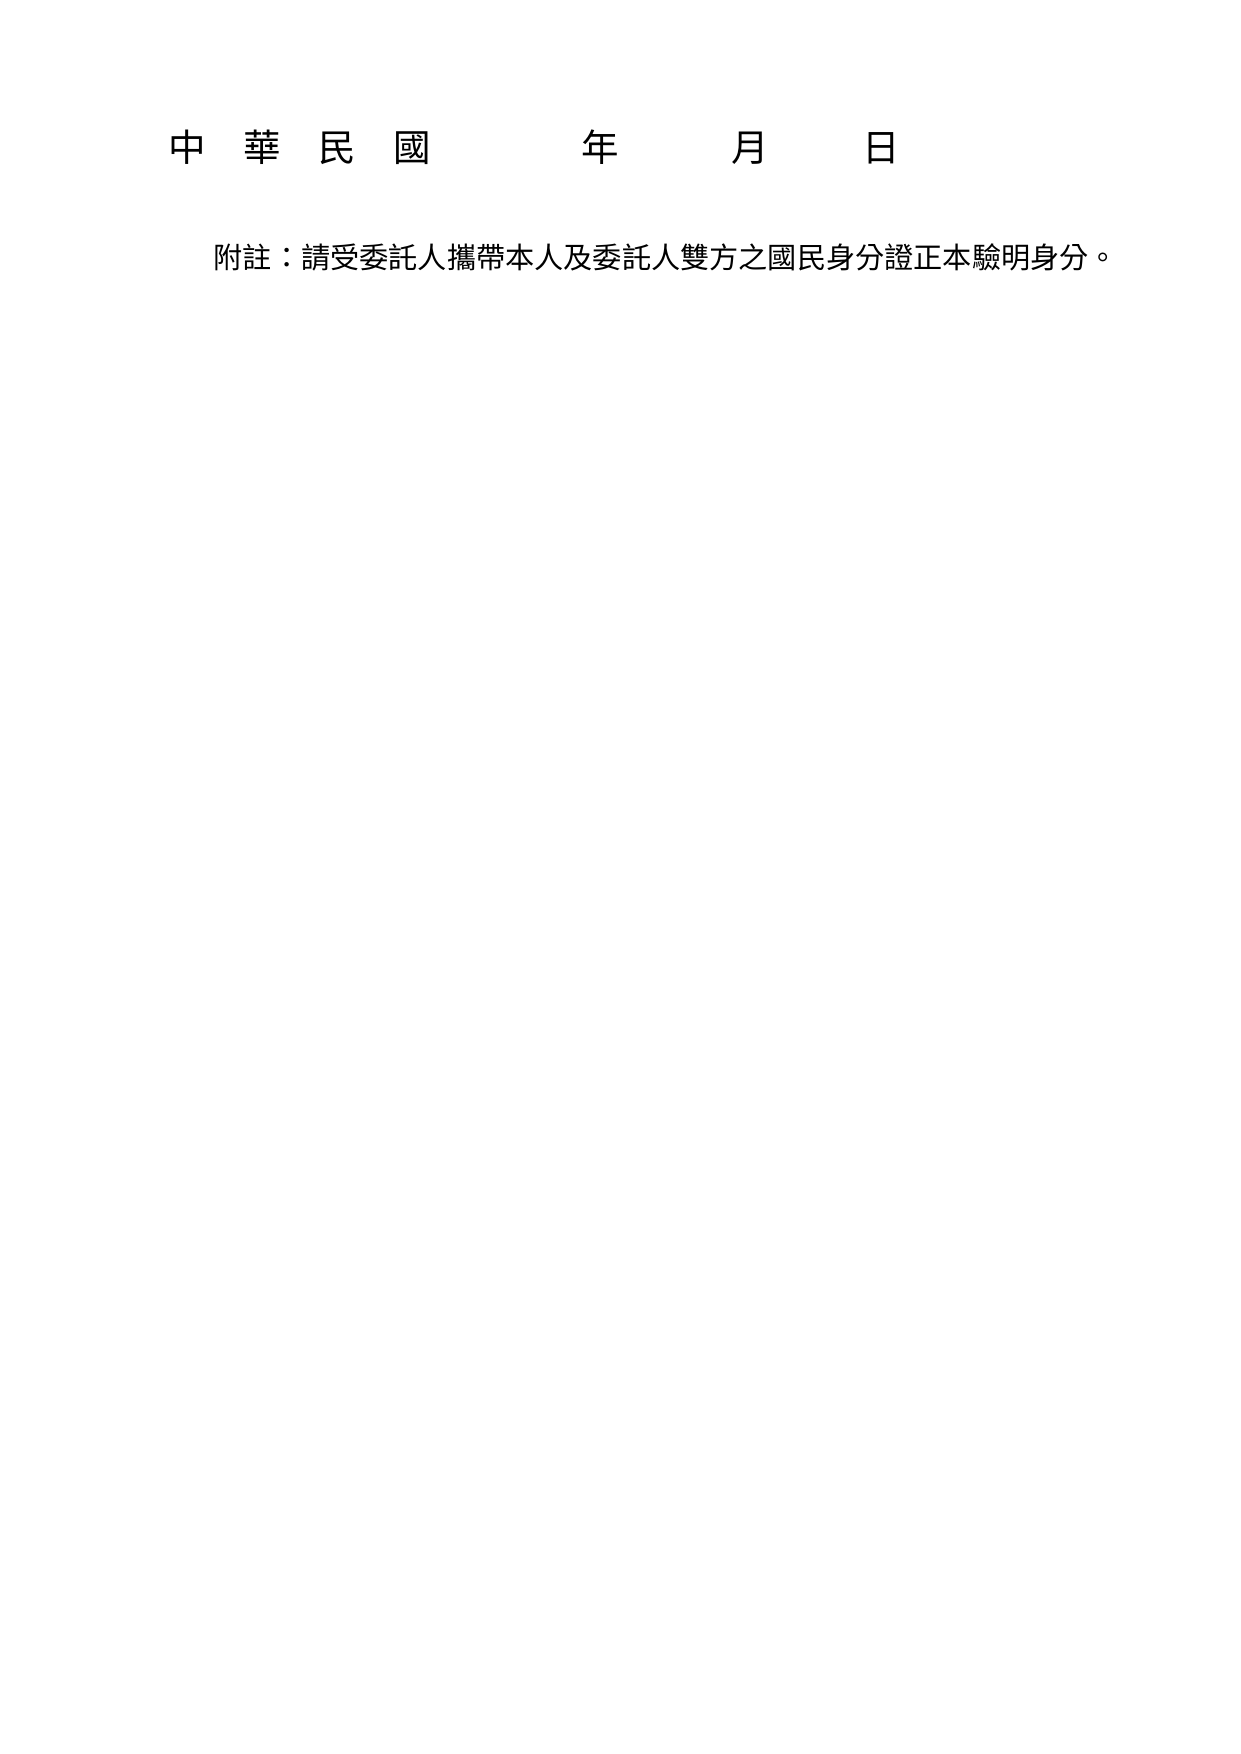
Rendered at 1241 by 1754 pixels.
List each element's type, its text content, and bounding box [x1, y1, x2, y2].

text 中 華 民 國 年 月 日 [168, 118, 1103, 172]
text 附註：請受委託人攜帶本人及委託人雙方之國民身分證正本驗明身分。 [213, 234, 1122, 276]
